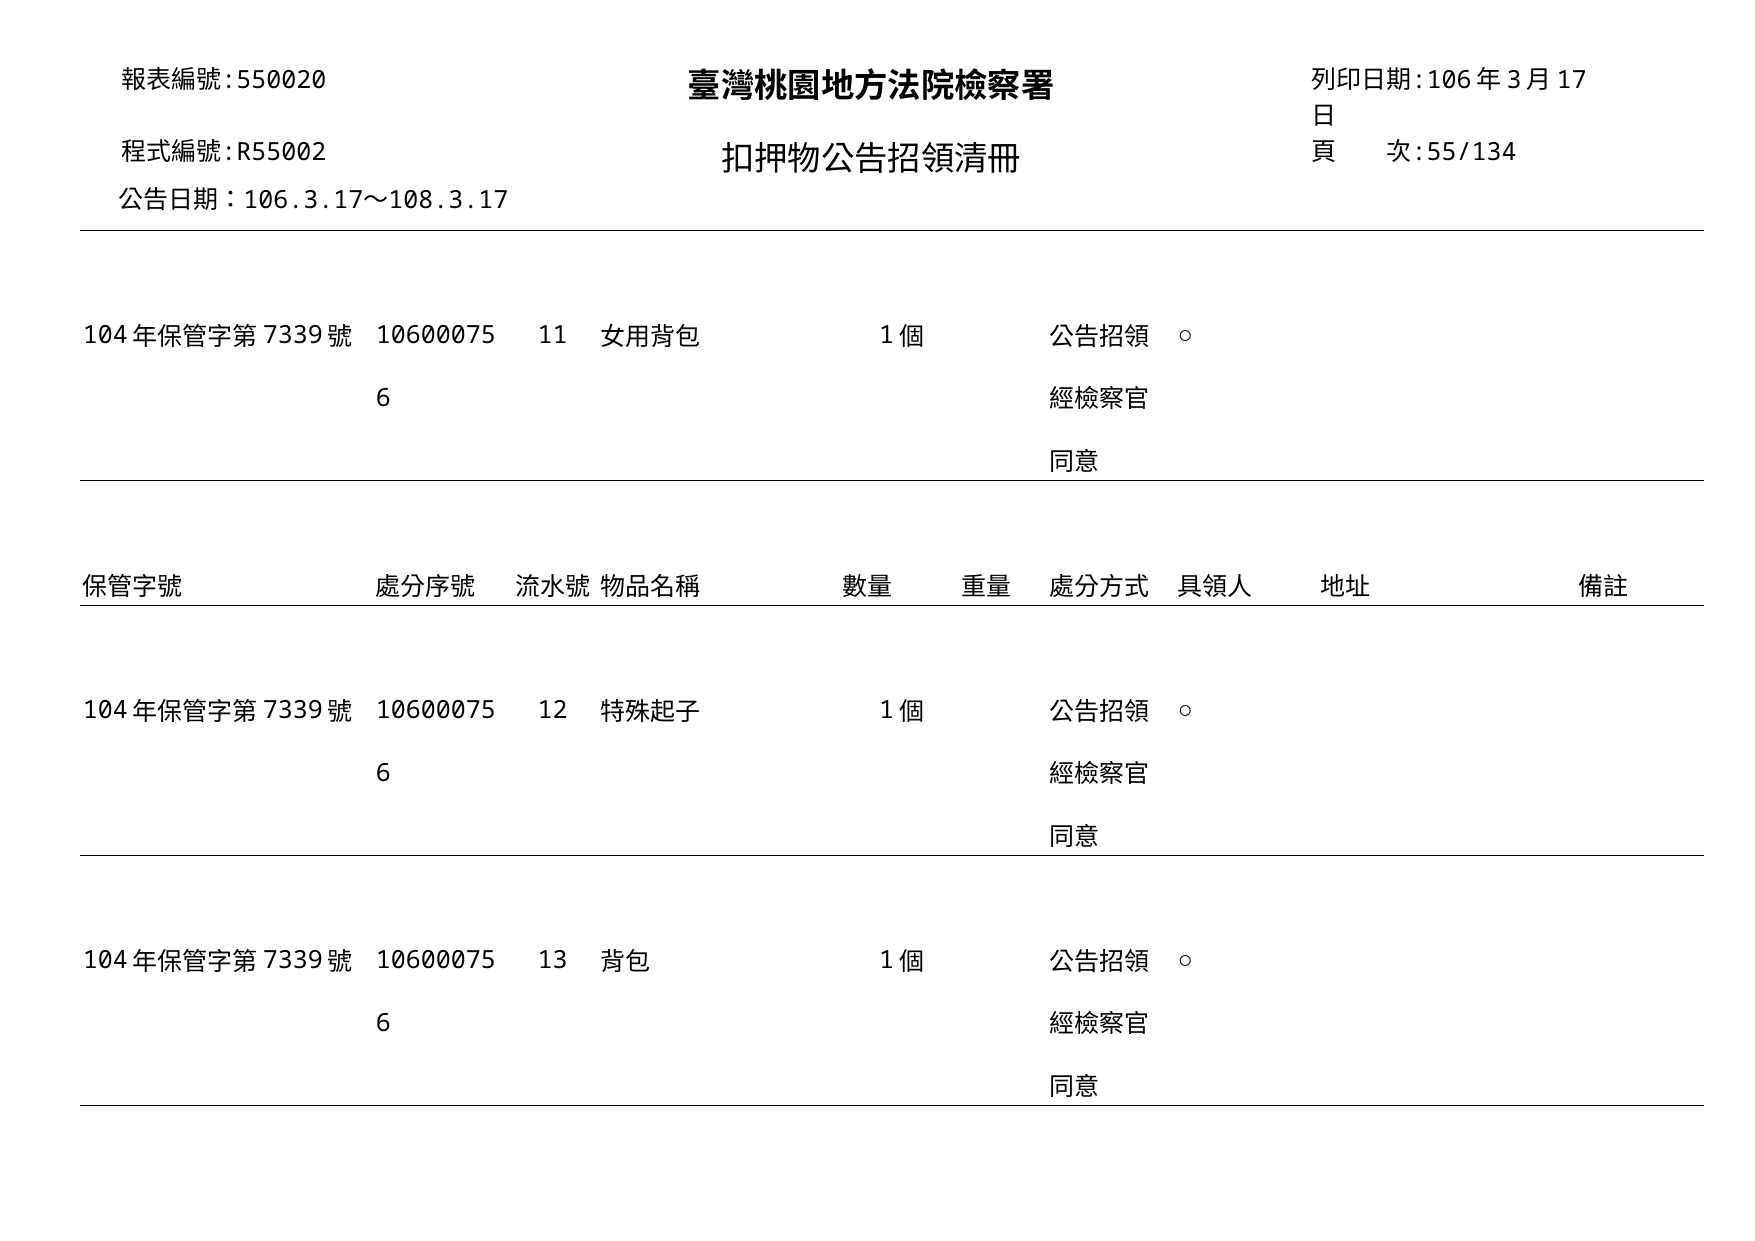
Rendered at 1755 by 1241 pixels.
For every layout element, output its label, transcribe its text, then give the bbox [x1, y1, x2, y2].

table_cell 106000756 [373, 606, 507, 855]
table_cell 公告招領經檢察官同意 [1046, 856, 1175, 1105]
table_cell 1個 [808, 231, 927, 480]
table_cell [927, 856, 1046, 1105]
table_cell [1575, 606, 1704, 855]
table_cell 106000756 [373, 231, 507, 480]
table_cell 11 [507, 231, 597, 480]
table_header 備註 [1575, 543, 1704, 605]
table_cell 106000756 [373, 856, 507, 1105]
table_header 處分方式 [1046, 543, 1175, 605]
table_cell [1317, 231, 1575, 480]
table_header 物品名稱 [597, 543, 807, 605]
table_header 數量 [808, 543, 927, 605]
table_cell 特殊起子 [597, 606, 807, 855]
table_cell [1317, 856, 1575, 1105]
table_cell [927, 231, 1046, 480]
table_cell 104年保管字第7339號 [80, 856, 373, 1105]
table_cell 背包 [597, 856, 807, 1105]
table_cell 女用背包 [597, 231, 807, 480]
table_cell 公告招領經檢察官同意 [1046, 231, 1175, 480]
table_cell ○ [1175, 231, 1317, 480]
table_header 重量 [927, 543, 1046, 605]
table_cell 104年保管字第7339號 [80, 606, 373, 855]
table_cell 1個 [808, 606, 927, 855]
table_cell [1575, 856, 1704, 1105]
table_header 流水號 [507, 543, 597, 605]
table_header 保管字號 [80, 543, 373, 605]
table_header 處分序號 [373, 543, 507, 605]
table_cell ○ [1175, 606, 1317, 855]
table_cell [1317, 606, 1575, 855]
table_cell 104年保管字第7339號 [80, 231, 373, 480]
table_cell 13 [507, 856, 597, 1105]
table_cell 公告招領經檢察官同意 [1046, 606, 1175, 855]
table_cell 12 [507, 606, 597, 855]
table_cell ○ [1175, 856, 1317, 1105]
table_header 具領人 [1175, 543, 1317, 605]
table_cell 1個 [808, 856, 927, 1105]
table_cell [1575, 231, 1704, 480]
table_cell [927, 606, 1046, 855]
table_header 地址 [1317, 543, 1575, 605]
